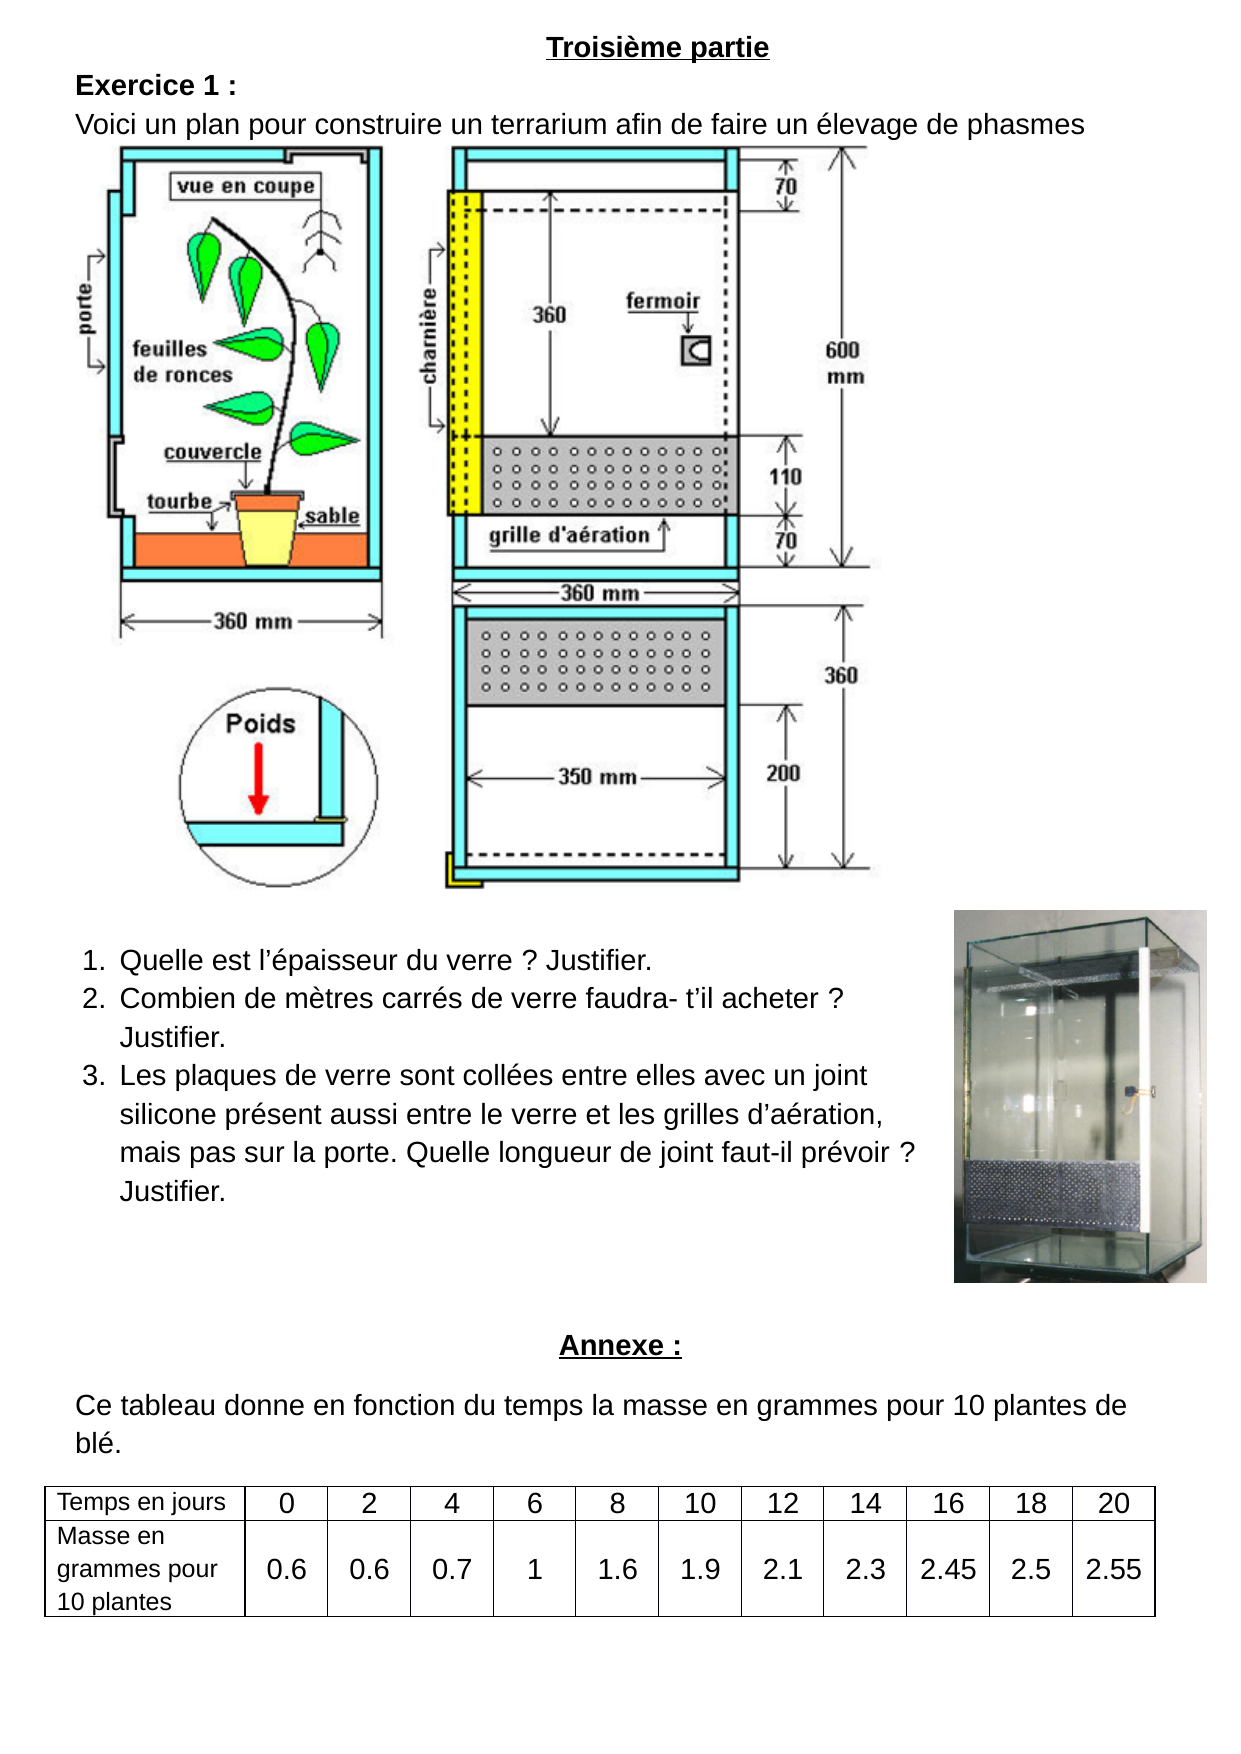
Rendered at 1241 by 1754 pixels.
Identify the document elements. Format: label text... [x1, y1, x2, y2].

table_cell 2.45 [907, 1521, 989, 1616]
table_header 16 [907, 1487, 989, 1520]
table_header 0 [246, 1487, 327, 1520]
table_header 2 [328, 1487, 410, 1520]
list Quelle est l’épaisseur du verre ? Justifier. [82, 943, 1165, 976]
table_header 4 [411, 1487, 493, 1520]
table_header 18 [990, 1487, 1072, 1520]
list Troisième partie [150, 29, 1165, 63]
table_cell 1.9 [659, 1521, 741, 1616]
table_cell 2.1 [742, 1521, 823, 1616]
list Combien de mètres carrés de verre faudra- t’il acheter ? Justifier. [82, 981, 1165, 1053]
table_header 14 [824, 1487, 906, 1520]
text Ce tableau donne en fonction du temps la masse en grammes pour 10 plantes de blé. [75, 1388, 1165, 1460]
table_cell 2.5 [990, 1521, 1072, 1616]
table_header 8 [576, 1487, 658, 1520]
table_cell 0.7 [411, 1521, 493, 1616]
table_cell 2.55 [1073, 1521, 1154, 1616]
list Exercice 1 : [75, 68, 1165, 102]
table_header 12 [742, 1487, 823, 1520]
table_header 6 [494, 1487, 575, 1520]
table_header 20 [1073, 1487, 1154, 1520]
picture [964, 910, 1210, 1285]
table_cell Masse en grammes pour 10 plantes [46, 1521, 244, 1616]
table_header 10 [659, 1487, 741, 1520]
list Les plaques de verre sont collées entre elles avec un joint silicone présent aussi entre le verre et les grilles d’aération, mais pas sur la porte. Quelle longueur de joint faut-il prévoir ? Justifier. [82, 1058, 1165, 1208]
table_cell 1 [494, 1521, 575, 1616]
table_cell 0.6 [246, 1521, 327, 1616]
picture [75, 140, 902, 911]
text Annexe : [75, 1328, 1165, 1362]
table_cell 1.6 [576, 1521, 658, 1616]
table_cell 2.3 [824, 1521, 906, 1616]
list Voici un plan pour construire un terrarium afin de faire un élevage de phasmes [75, 107, 1165, 140]
table_cell 0.6 [328, 1521, 410, 1616]
table_header Temps en jours [46, 1487, 244, 1520]
